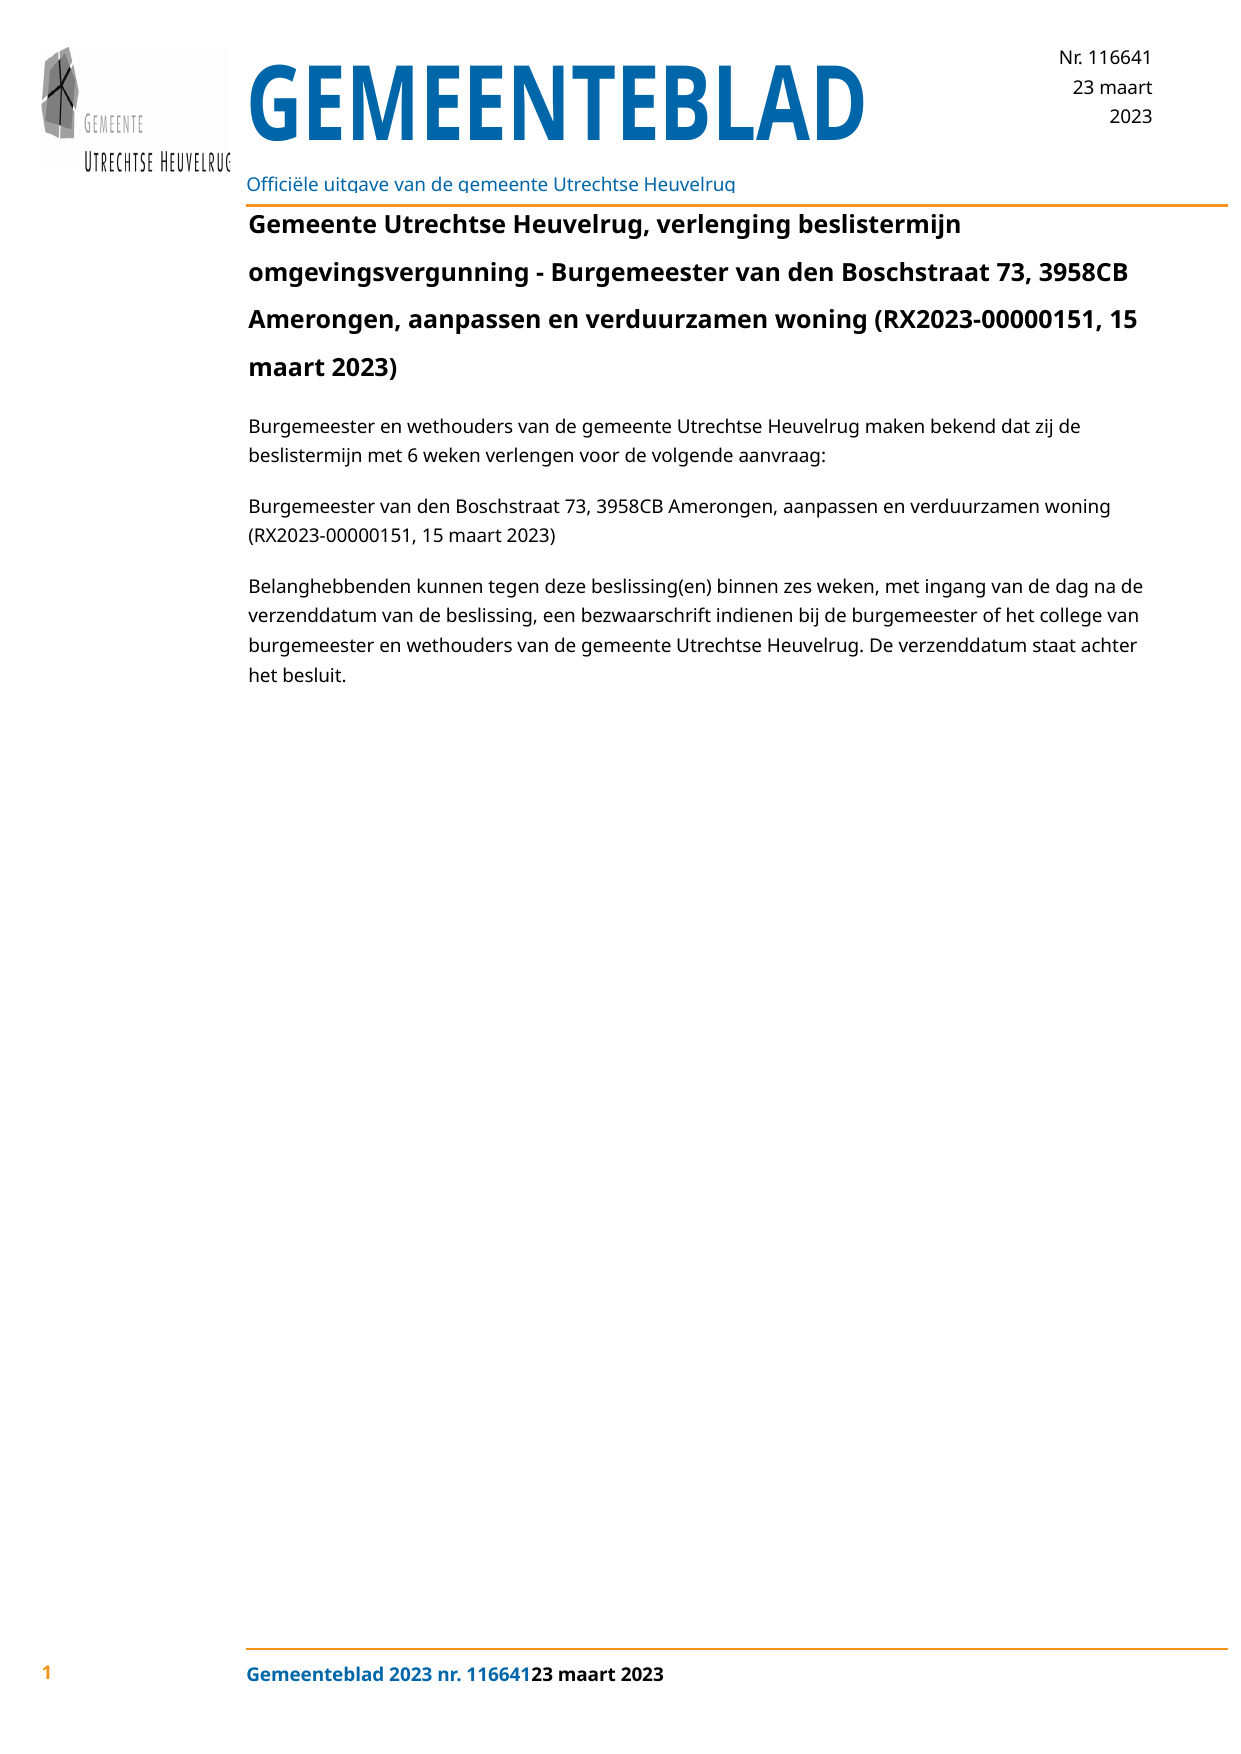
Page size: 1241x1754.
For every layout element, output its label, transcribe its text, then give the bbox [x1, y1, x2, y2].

text Gemeente Utrechtse Heuvelrug, verlenging beslistermijn omgevingsvergunning - Burgemeester van den Boschstraat 73, 3958CB Amerongen, aanpassen en verduurzamen woning (RX2023-00000151, 15 maart 2023) [248, 207, 1152, 384]
text Burgemeester van den Boschstraat 73, 3958CB Amerongen, aanpassen en verduurzamen woning (RX2023-00000151, 15 maart 2023) [248, 493, 1152, 548]
text Burgemeester en wethouders van de gemeente Utrechtse Heuvelrug maken bekend dat zij de beslistermijn met 6 weken verlengen voor de volgende aanvraag: [248, 413, 1152, 468]
picture [41, 47, 231, 172]
text Belanghebbenden kunnen tegen deze beslissing(en) binnen zes weken, met ingang van de dag na de verzenddatum van de beslissing, een bezwaarschrift indienen bij de burgemeester of het college van burgemeester en wethouders van de gemeente Utrechtse Heuvelrug. De verzenddatum staat achter het besluit. [248, 573, 1152, 688]
